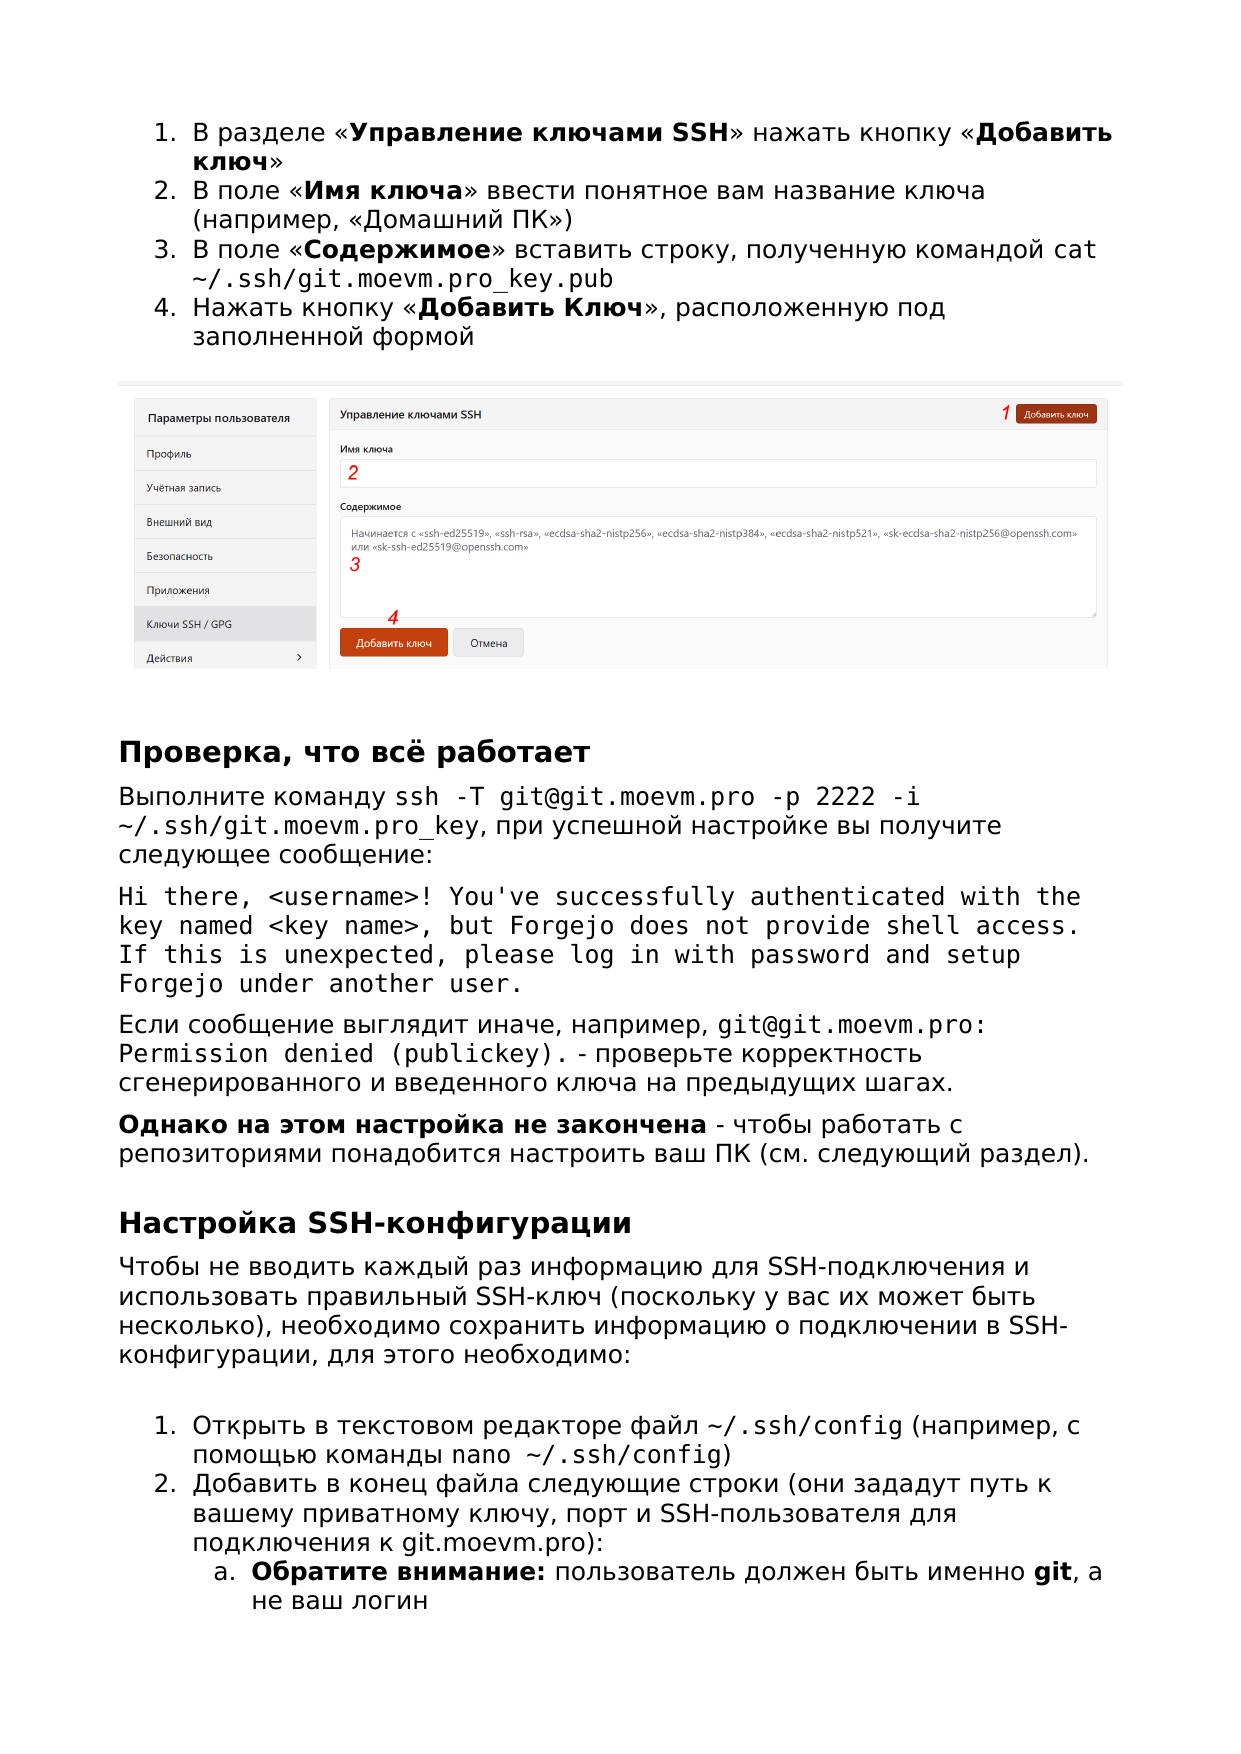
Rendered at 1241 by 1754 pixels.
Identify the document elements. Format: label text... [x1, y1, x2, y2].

text Hi there, <username>! You've successfully authenticated with the key named <key name>, but Forgejo does not provide shell access. If this is unexpected, please log in with password and setup Forgejo under another user. [118, 882, 1122, 998]
subtitle Настройка SSH-конфигурации [118, 1206, 1122, 1240]
picture [118, 381, 1123, 669]
text Однако на этом настройка не закончена - чтобы работать с репозиториями понадобится настроить ваш ПК (см. следующий раздел). [118, 1110, 1122, 1169]
text Если сообщение выглядит иначе, например, git@git.moevm.pro: Permission denied (publickey). - проверьте корректность сгенерированного и введенного ключа на предыдущих шагах. [118, 1010, 1122, 1098]
text Выполните команду ssh -T git@git.moevm.pro -p 2222 -i ~/.ssh/git.moevm.pro_key, при успешной настройке вы получите следующее сообщение: [118, 782, 1122, 869]
text Чтобы не вводить каждый раз информацию для SSH-подключения и использовать правильный SSH-ключ (поскольку у вас их может быть несколько), необходимо сохранить информацию о подключении в SSH-конфигурации, для этого необходимо: [118, 1253, 1122, 1369]
list Добавить в конец файла следующие строки (они зададут путь к вашему приватному ключу, порт и SSH-пользователя для подключения к git.moevm.pro): [177, 1469, 1122, 1557]
list Нажать кнопку «Добавить Ключ», расположенную под заполненной формой [177, 293, 1122, 351]
list В поле «Содержимое» вставить строку, полученную командой cat ~/.ssh/git.moevm.pro_key.pub [177, 235, 1122, 293]
list В поле «Имя ключа» ввести понятное вам название ключа (например, «Домашний ПК») [177, 176, 1122, 235]
list Обратите внимание: пользователь должен быть именно git, а не ваш логин [236, 1557, 1122, 1615]
list В разделе «Управление ключами SSH» нажать кнопку «Добавить ключ» [177, 118, 1122, 176]
subtitle Проверка, что всё работает [118, 735, 1122, 769]
list Открыть в текстовом редакторе файл ~/.ssh/config (например, с помощью команды nano ~/.ssh/config) [177, 1411, 1122, 1469]
